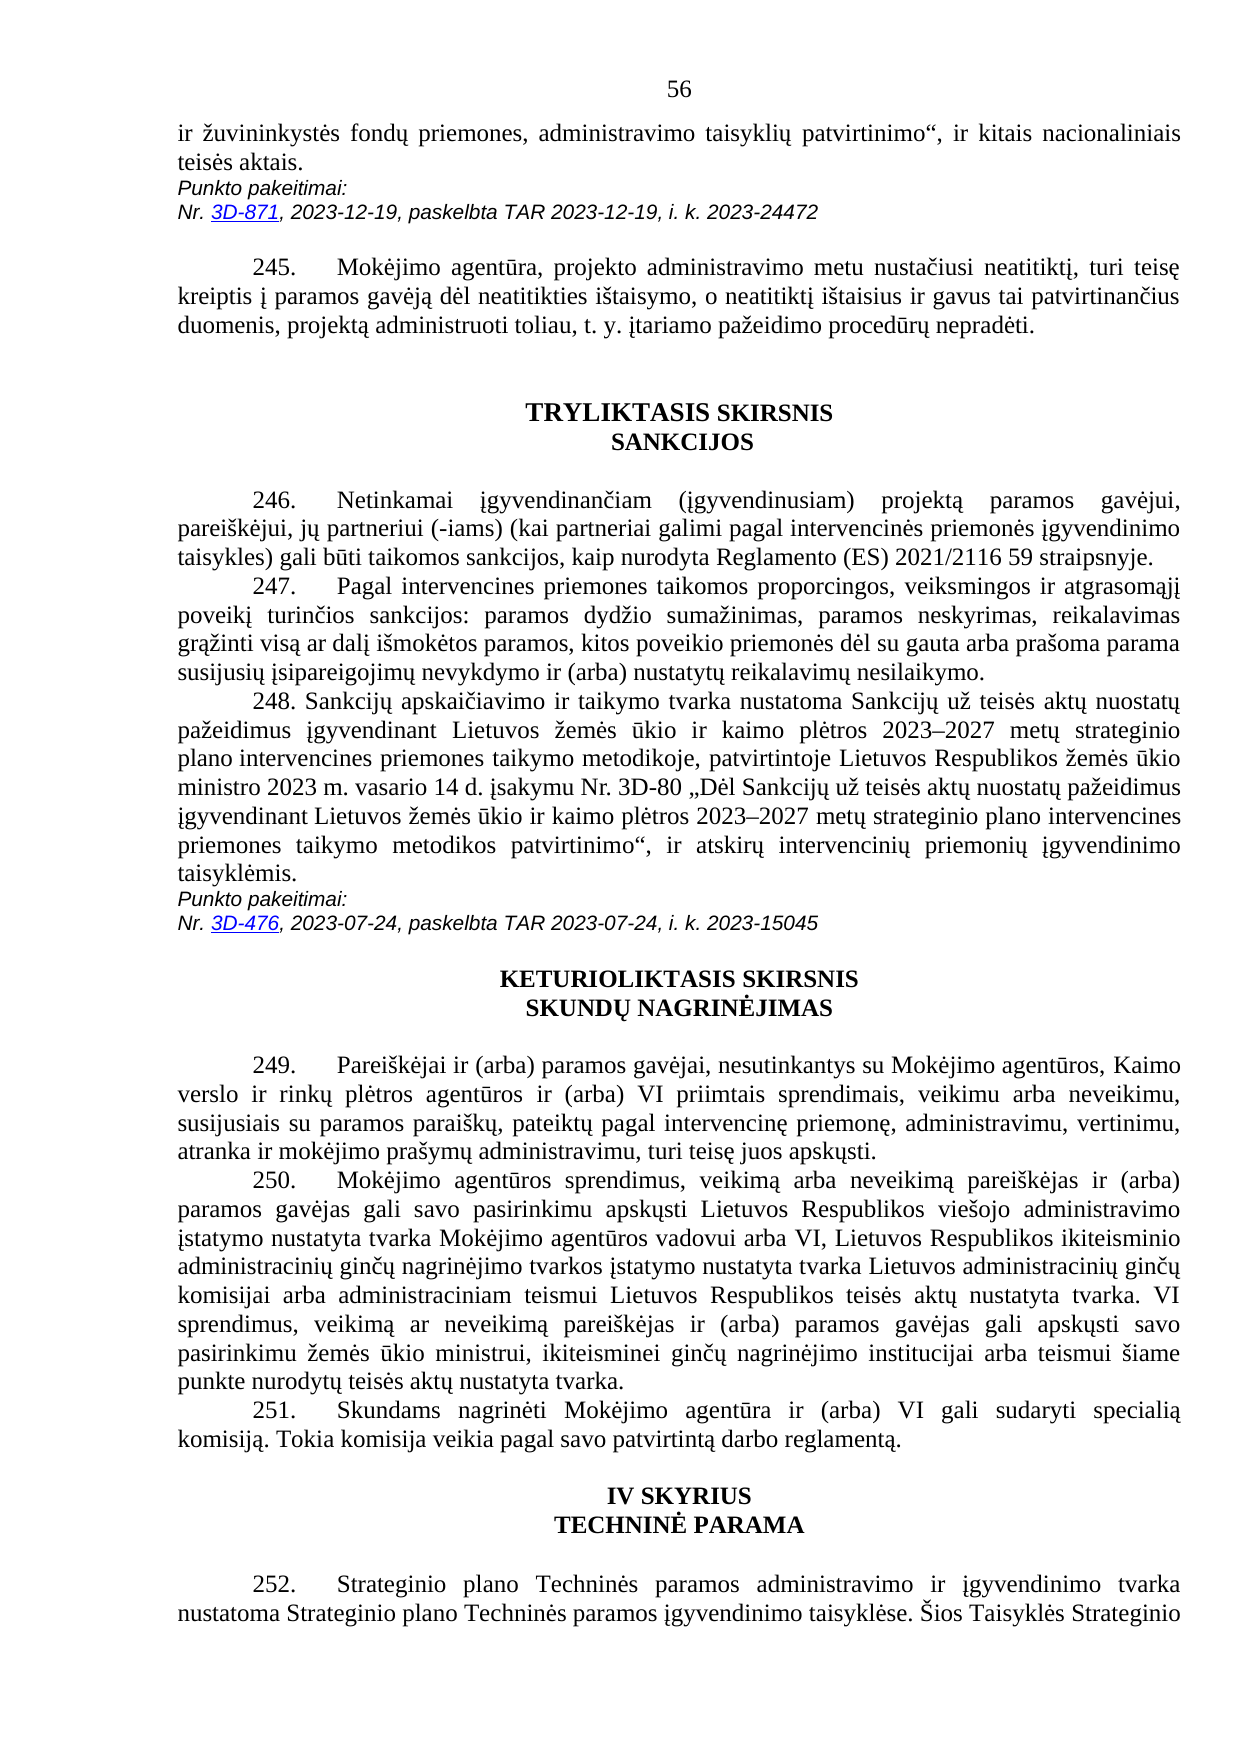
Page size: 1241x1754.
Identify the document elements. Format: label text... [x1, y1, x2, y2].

text 245. Mokėjimo agentūra, projekto administravimo metu nustačiusi neatitiktį, turi teisę kreiptis į paramos gavėją dėl neatitikties ištaisymo, o neatitiktį ištaisius ir gavus tai patvirtinančius duomenis, projektą administruoti toliau, t. y. įtariamo pažeidimo procedūrų nepradėti. [177, 252, 1181, 338]
text 246. Netinkamai įgyvendinančiam (įgyvendinusiam) projektą paramos gavėjui, pareiškėjui, jų partneriui (-iams) (kai partneriai galimi pagal intervencinės priemonės įgyvendinimo taisykles) gali būti taikomos sankcijos, kaip nurodyta Reglamento (ES) 2021/2116 59 straipsnyje. [177, 485, 1181, 571]
text 248. Sankcijų apskaičiavimo ir taikymo tvarka nustatoma Sankcijų už teisės aktų nuostatų pažeidimus įgyvendinant Lietuvos žemės ūkio ir kaimo plėtros 2023–2027 metų strateginio plano intervencines priemones taikymo metodikoje, patvirtintoje Lietuvos Respublikos žemės ūkio ministro 2023 m. vasario 14 d. įsakymu Nr. 3D-80 „Dėl Sankcijų už teisės aktų nuostatų pažeidimus įgyvendinant Lietuvos žemės ūkio ir kaimo plėtros 2023–2027 metų strateginio plano intervencines priemones taikymo metodikos patvirtinimo“, ir atskirų intervencinių priemonių įgyvendinimo taisyklėmis. [177, 686, 1181, 887]
subtitle SANKCIJOS [177, 427, 1181, 456]
text 249. Pareiškėjai ir (arba) paramos gavėjai, nesutinkantys su Mokėjimo agentūros, Kaimo verslo ir rinkų plėtros agentūros ir (arba) VI priimtais sprendimais, veikimu arba neveikimu, susijusiais su paramos paraiškų, pateiktų pagal intervencinę priemonę, administravimu, vertinimu, atranka ir mokėjimo prašymų administravimu, turi teisę juos apskųsti. [177, 1050, 1181, 1165]
text 251. Skundams nagrinėti Mokėjimo agentūra ir (arba) VI gali sudaryti specialią komisiją. Tokia komisija veikia pagal savo patvirtintą darbo reglamentą. [177, 1395, 1181, 1453]
text Punkto pakeitimai: [177, 887, 1181, 911]
text Nr. 3D-871, 2023-12-19, paskelbta TAR 2023-12-19, i. k. 2023-24472 [177, 199, 1181, 223]
text Punkto pakeitimai: [177, 176, 1181, 199]
subtitle TRYLIKTASIS SKIRSNIS [177, 396, 1181, 427]
text 252. Strateginio plano Techninės paramos administravimo ir įgyvendinimo tvarka nustatoma Strateginio plano Techninės paramos įgyvendinimo taisyklėse. Šios Taisyklės Strateginio [177, 1569, 1181, 1627]
text KETURIOLIKTASIS SKIRSNIS [177, 964, 1181, 993]
subtitle TECHNINĖ PARAMA [177, 1510, 1181, 1539]
subtitle SKUNDŲ NAGRINĖJIMAS [177, 993, 1181, 1021]
text 247. Pagal intervencines priemones taikomos proporcingos, veiksmingos ir atgrasomąjį poveikį turinčios sankcijos: paramos dydžio sumažinimas, paramos neskyrimas, reikalavimas grąžinti visą ar dalį išmokėtos paramos, kitos poveikio priemonės dėl su gauta arba prašoma parama susijusių įsipareigojimų nevykdymo ir (arba) nustatytų reikalavimų nesilaikymo. [177, 571, 1181, 686]
subtitle IV SKYRIUS [177, 1481, 1181, 1510]
text ir žuvininkystės fondų priemones, administravimo taisyklių patvirtinimo“, ir kitais nacionaliniais teisės aktais. [177, 118, 1181, 176]
text Nr. 3D-476, 2023-07-24, paskelbta TAR 2023-07-24, i. k. 2023-15045 [177, 911, 1181, 935]
text 250. Mokėjimo agentūros sprendimus, veikimą arba neveikimą pareiškėjas ir (arba) paramos gavėjas gali savo pasirinkimu apskųsti Lietuvos Respublikos viešojo administravimo įstatymo nustatyta tvarka Mokėjimo agentūros vadovui arba VI, Lietuvos Respublikos ikiteisminio administracinių ginčų nagrinėjimo tvarkos įstatymo nustatyta tvarka Lietuvos administracinių ginčų komisijai arba administraciniam teismui Lietuvos Respublikos teisės aktų nustatyta tvarka. VI sprendimus, veikimą ar neveikimą pareiškėjas ir (arba) paramos gavėjas gali apskųsti savo pasirinkimu žemės ūkio ministrui, ikiteisminei ginčų nagrinėjimo institucijai arba teismui šiame punkte nurodytų teisės aktų nustatyta tvarka. [177, 1165, 1181, 1395]
